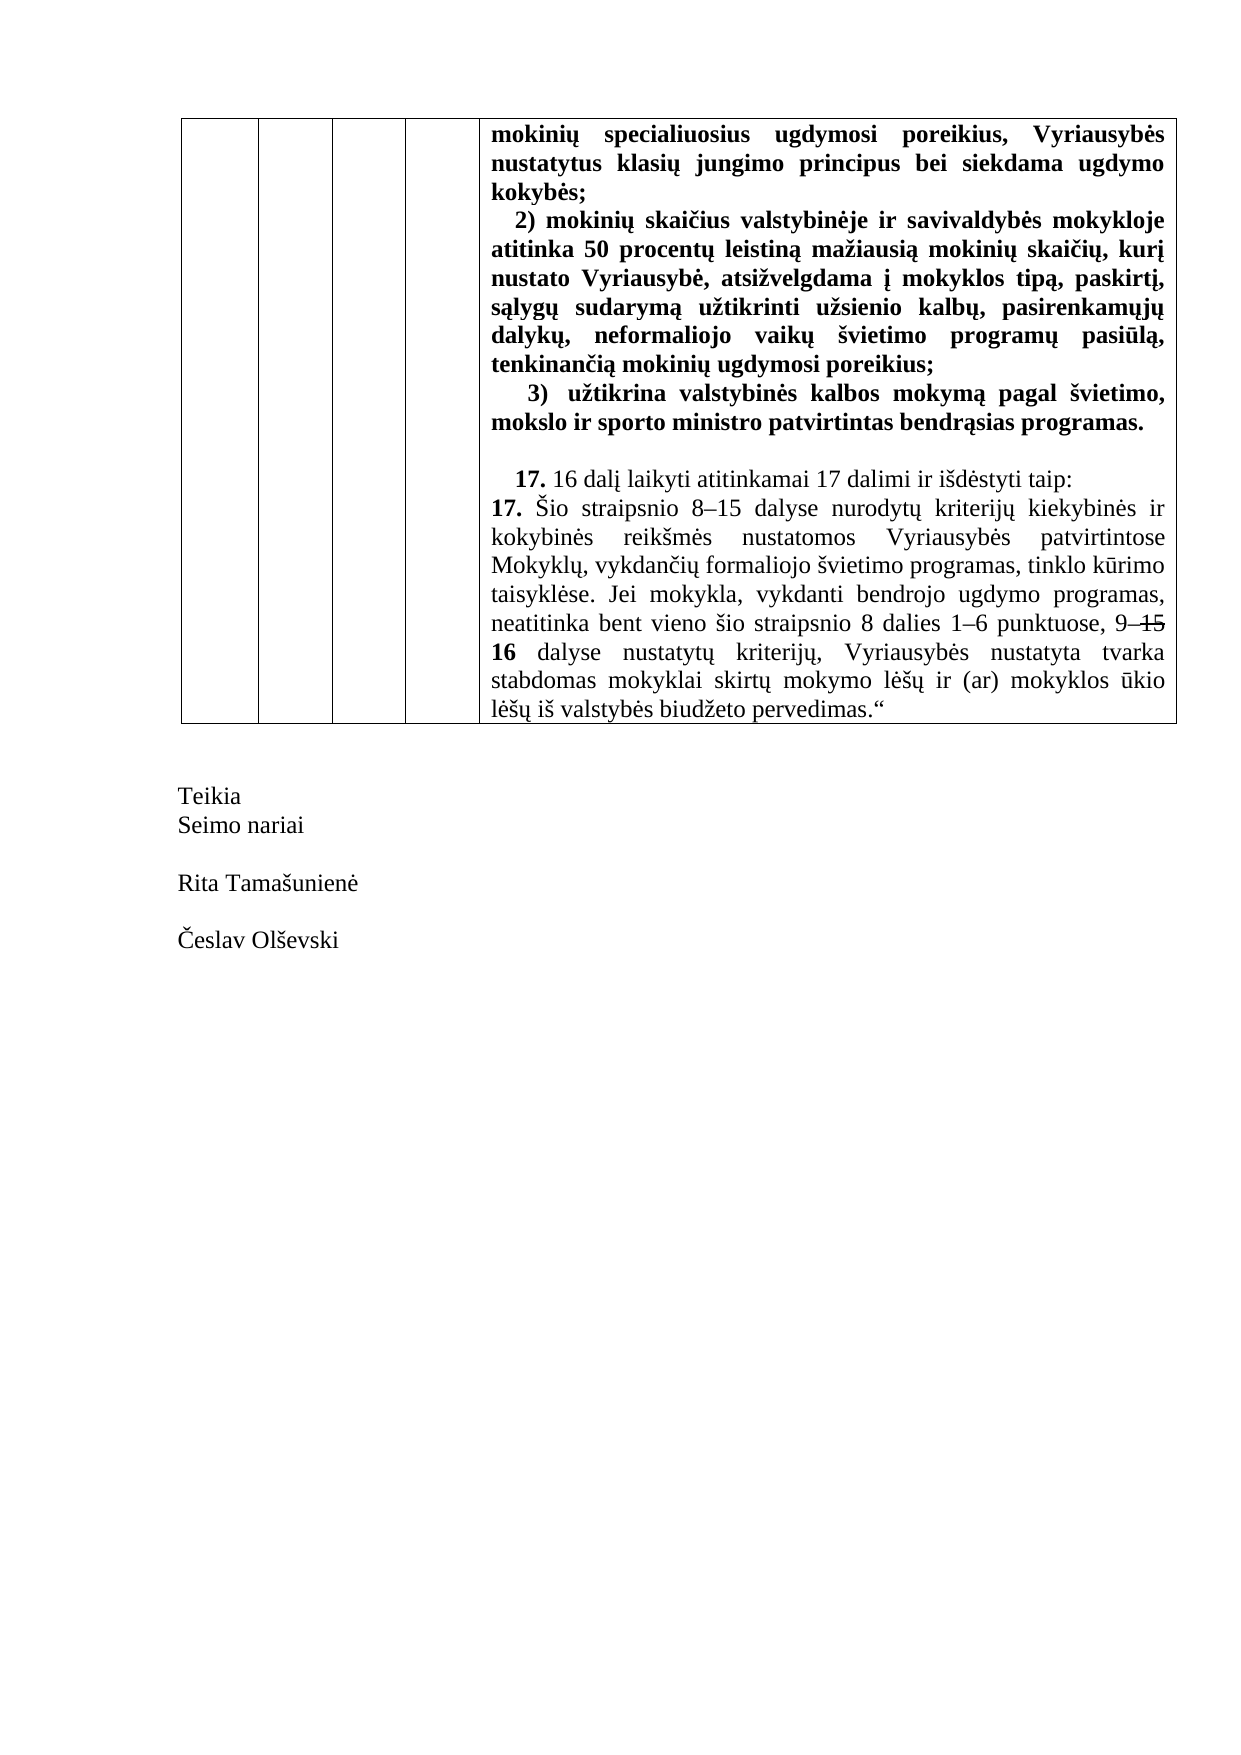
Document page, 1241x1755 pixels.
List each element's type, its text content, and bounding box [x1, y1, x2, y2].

table_cell [182, 119, 258, 723]
table_cell mokinių specialiuosius ugdymosi poreikius, Vyriausybės nustatytus klasių jungimo principus bei siekdama ugdymo kokybės; 2) mokinių skaičius valstybinėje ir savivaldybės mokykloje atitinka 50 procentų leistiną mažiausią mokinių skaičių, kurį nustato Vyriausybė, atsižvelgdama į mokyklos tipą, paskirtį, sąlygų sudarymą užtikrinti užsienio kalbų, pasirenkamųjų dalykų, neformaliojo vaikų švietimo programų pasiūlą, tenkinančią mokinių ugdymosi poreikius; 3) užtikrina valstybinės kalbos mokymą pagal švietimo, mokslo ir sporto ministro patvirtintas bendrąsias programas. 17. 16 dalį laikyti atitinkamai 17 dalimi ir išdėstyti taip: 17. Šio straipsnio 8–15 dalyse nurodytų kriterijų kiekybinės ir kokybinės reikšmės nustatomos Vyriausybės patvirtintose Mokyklų, vykdančių formaliojo švietimo programas, tinklo kūrimo taisyklėse. Jei mokykla, vykdanti bendrojo ugdymo programas, neatitinka bent vieno šio straipsnio 8 dalies 1–6 punktuose, 9–15 16 dalyse nustatytų kriterijų, Vyriausybės nustatyta tvarka stabdomas mokyklai skirtų mokymo lėšų ir (ar) mokyklos ūkio lėšų iš valstybės biudžeto pervedimas.“ [480, 119, 1176, 723]
text Rita Tamašunienė [177, 868, 1181, 896]
text Česlav Olševski [177, 925, 1181, 954]
table_cell [333, 119, 405, 723]
text Seimo nariai [177, 810, 1181, 839]
table_cell [259, 119, 332, 723]
text Teikia [177, 781, 1181, 810]
table_cell [406, 119, 479, 723]
